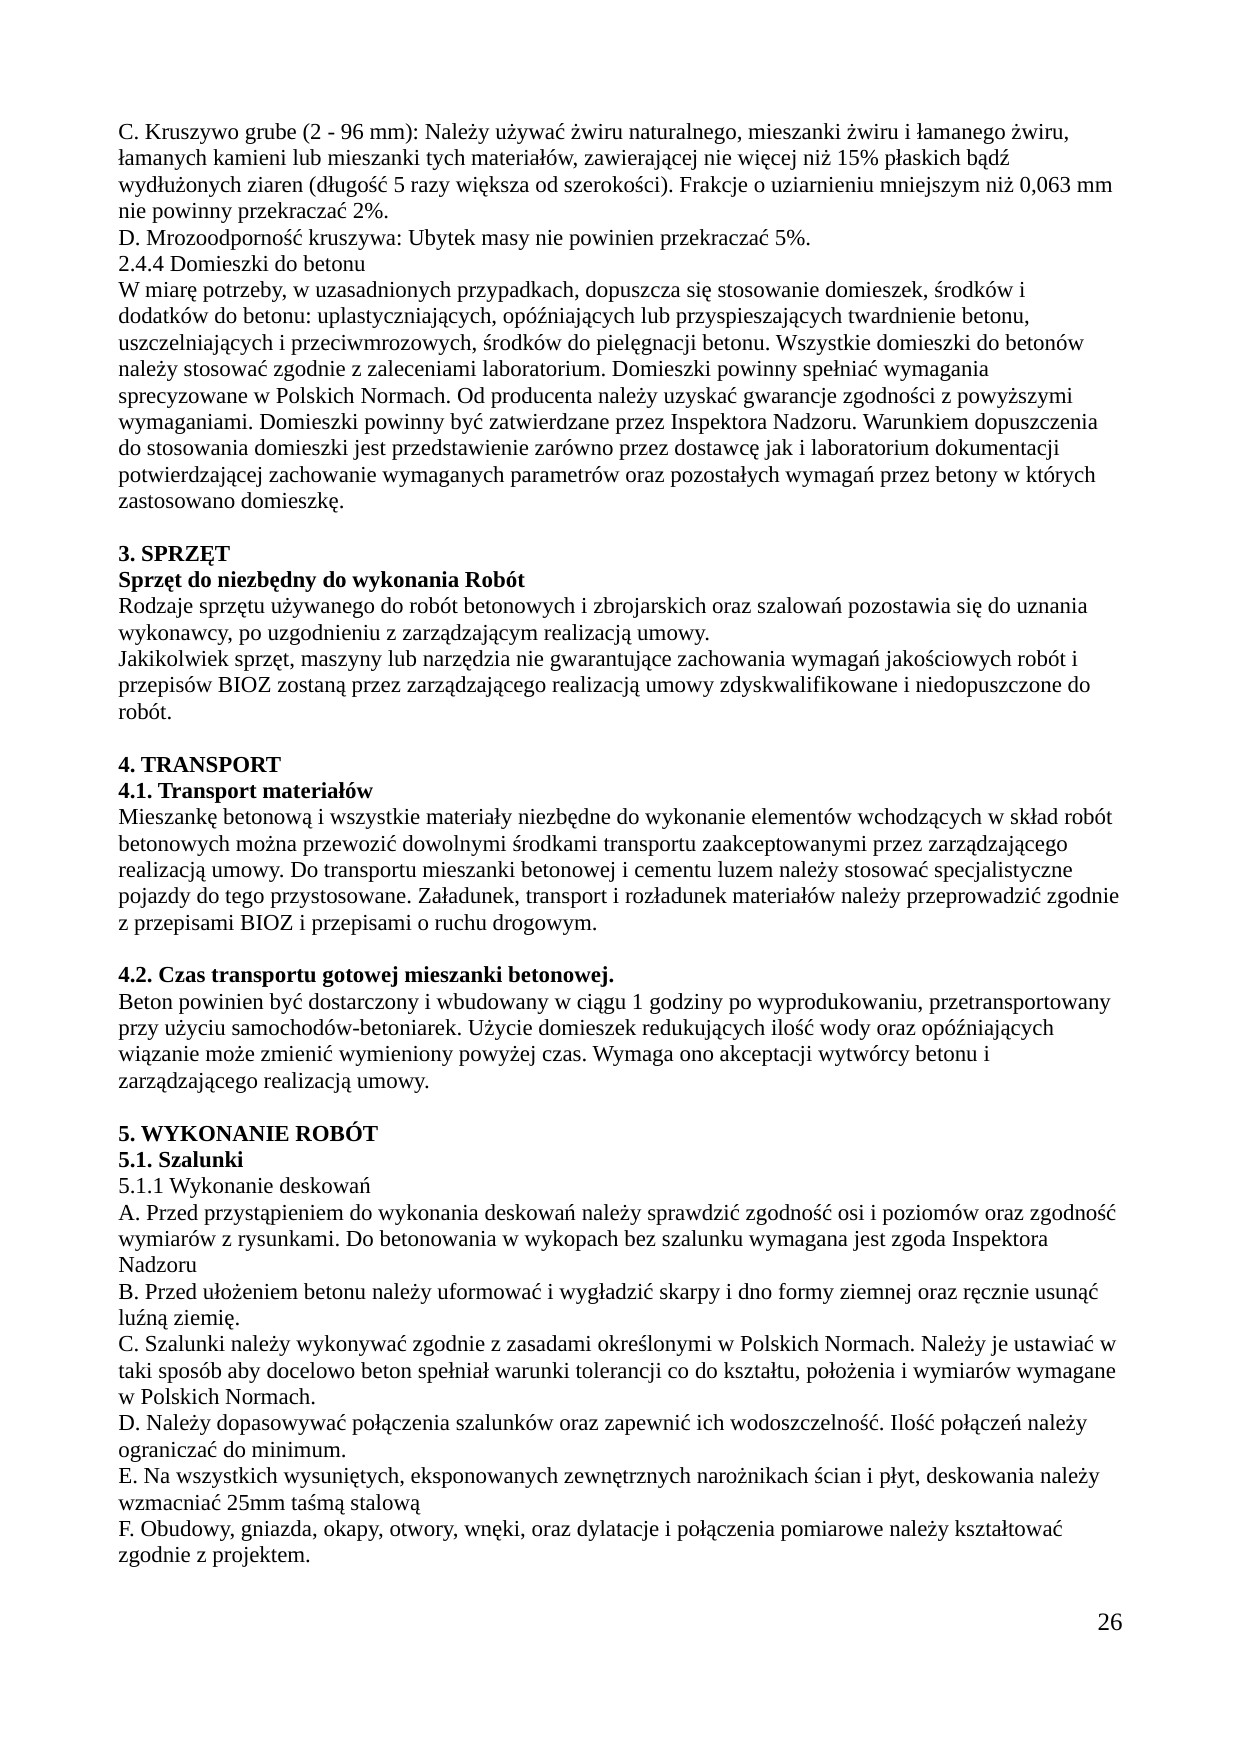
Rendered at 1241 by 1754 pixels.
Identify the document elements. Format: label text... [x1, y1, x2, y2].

text B. Przed ułożeniem betonu należy uformować i wygładzić skarpy i dno formy ziemnej oraz ręcznie usunąć luźną ziemię. [118, 1278, 1122, 1330]
text 5.1.1 Wykonanie deskowań [118, 1172, 1122, 1199]
text W miarę potrzeby, w uzasadnionych przypadkach, dopuszcza się stosowanie domieszek, środków i dodatków do betonu: uplastyczniających, opóźniających lub przyspieszających twardnienie betonu, uszczelniających i przeciwmrozowych, środków do pielęgnacji betonu. Wszystkie domieszki do betonów należy stosować zgodnie z zaleceniami laboratorium. Domieszki powinny spełniać wymagania sprecyzowane w Polskich Normach. Od producenta należy uzyskać gwarancje zgodności z powyższymi wymaganiami. Domieszki powinny być zatwierdzane przez Inspektora Nadzoru. Warunkiem dopuszczenia do stosowania domieszki jest przedstawienie zarówno przez dostawcę jak i laboratorium dokumentacji potwierdzającej zachowanie wymaganych parametrów oraz pozostałych wymagań przez betony w których zastosowano domieszkę. [118, 276, 1122, 513]
text Sprzęt do niezbędny do wykonania Robót [118, 566, 1122, 592]
text C. Kruszywo grube (2 - 96 mm): Należy używać żwiru naturalnego, mieszanki żwiru i łamanego żwiru, łamanych kamieni lub mieszanki tych materiałów, zawierającej nie więcej niż 15% płaskich bądź wydłużonych ziaren (długość 5 razy większa od szerokości). Frakcje o uziarnieniu mniejszym niż 0,063 mm nie powinny przekraczać 2%. [118, 118, 1122, 223]
text Rodzaje sprzętu używanego do robót betonowych i zbrojarskich oraz szalowań pozostawia się do uznania wykonawcy, po uzgodnieniu z zarządzającym realizacją umowy. [118, 592, 1122, 645]
text D. Należy dopasowywać połączenia szalunków oraz zapewnić ich wodoszczelność. Ilość połączeń należy ograniczać do minimum. [118, 1409, 1122, 1462]
text 3. SPRZĘT [118, 540, 1122, 566]
text 2.4.4 Domieszki do betonu [118, 250, 1122, 276]
text E. Na wszystkich wysuniętych, eksponowanych zewnętrznych narożnikach ścian i płyt, deskowania należy wzmacniać 25mm taśmą stalową [118, 1462, 1122, 1515]
text 4.2. Czas transportu gotowej mieszanki betonowej. [118, 961, 1122, 988]
text Jakikolwiek sprzęt, maszyny lub narzędzia nie gwarantujące zachowania wymagań jakościowych robót i przepisów BIOZ zostaną przez zarządzającego realizacją umowy zdyskwalifikowane i niedopuszczone do robót. [118, 645, 1122, 724]
text A. Przed przystąpieniem do wykonania deskowań należy sprawdzić zgodność osi i poziomów oraz zgodność wymiarów z rysunkami. Do betonowania w wykopach bez szalunku wymagana jest zgoda Inspektora Nadzoru [118, 1199, 1122, 1278]
text Mieszankę betonową i wszystkie materiały niezbędne do wykonanie elementów wchodzących w skład robót betonowych można przewozić dowolnymi środkami transportu zaakceptowanymi przez zarządzającego realizacją umowy. Do transportu mieszanki betonowej i cementu luzem należy stosować specjalistyczne pojazdy do tego przystosowane. Załadunek, transport i rozładunek materiałów należy przeprowadzić zgodnie z przepisami BIOZ i przepisami o ruchu drogowym. [118, 803, 1122, 935]
text 5.1. Szalunki [118, 1146, 1122, 1172]
text D. Mrozoodporność kruszywa: Ubytek masy nie powinien przekraczać 5%. [118, 223, 1122, 250]
text 4. TRANSPORT [118, 751, 1122, 777]
text C. Szalunki należy wykonywać zgodnie z zasadami określonymi w Polskich Normach. Należy je ustawiać w taki sposób aby docelowo beton spełniał warunki tolerancji co do kształtu, położenia i wymiarów wymagane w Polskich Normach. [118, 1330, 1122, 1409]
text 4.1. Transport materiałów [118, 777, 1122, 803]
text F. Obudowy, gniazda, okapy, otwory, wnęki, oraz dylatacje i połączenia pomiarowe należy kształtować zgodnie z projektem. [118, 1515, 1122, 1568]
text 5. WYKONANIE ROBÓT [118, 1119, 1122, 1146]
text Beton powinien być dostarczony i wbudowany w ciągu 1 godziny po wyprodukowaniu, przetransportowany przy użyciu samochodów-betoniarek. Użycie domieszek redukujących ilość wody oraz opóźniających wiązanie może zmienić wymieniony powyżej czas. Wymaga ono akceptacji wytwórcy betonu i zarządzającego realizacją umowy. [118, 988, 1122, 1093]
